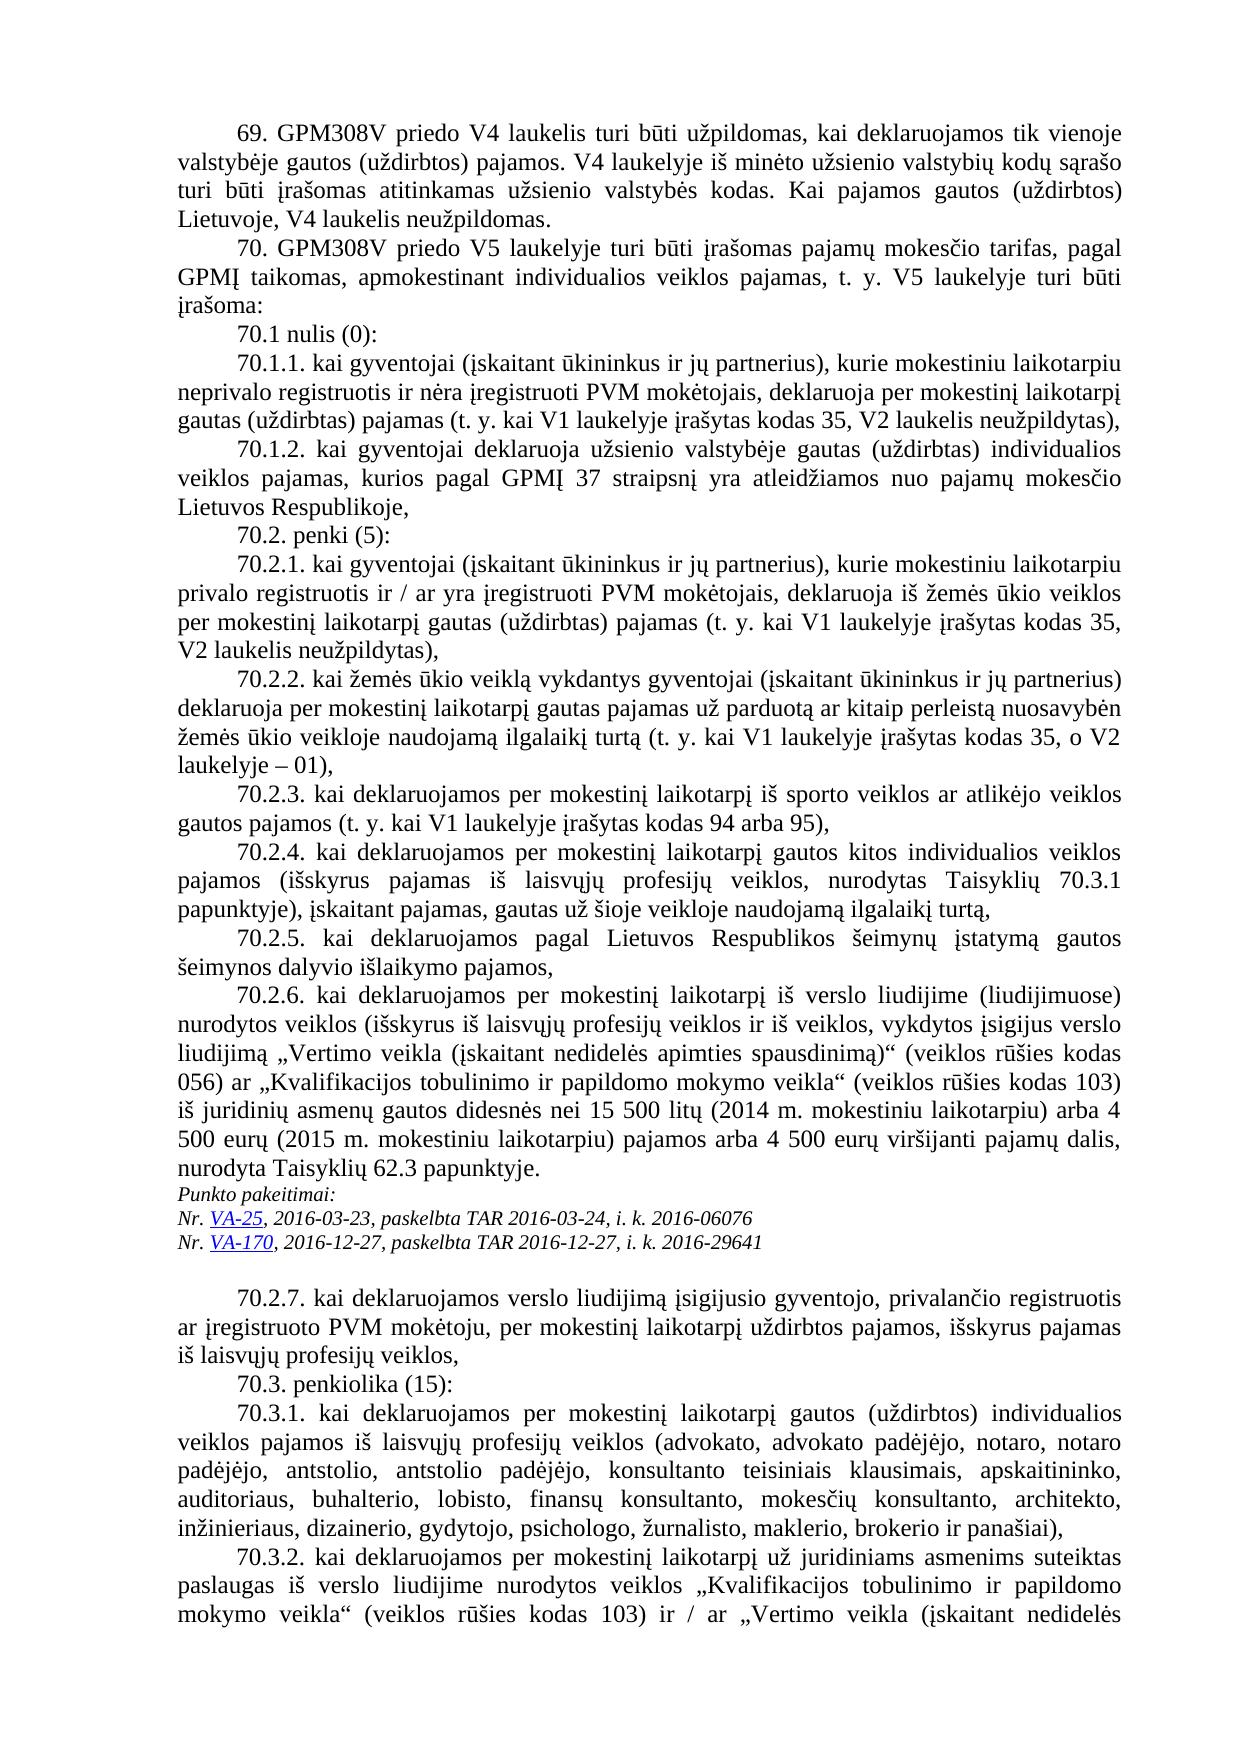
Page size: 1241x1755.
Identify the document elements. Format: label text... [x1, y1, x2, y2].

text 69. GPM308V priedo V4 laukelis turi būti užpildomas, kai deklaruojamos tik vienoje valstybėje gautos (uždirbtos) pajamos. V4 laukelyje iš minėto užsienio valstybių kodų sąrašo turi būti įrašomas atitinkamas užsienio valstybės kodas. Kai pajamos gautos (uždirbtos) Lietuvoje, V4 laukelis neužpildomas. [177, 118, 1122, 233]
text Punkto pakeitimai: [177, 1182, 1122, 1206]
text 70.1.2. kai gyventojai deklaruoja užsienio valstybėje gautas (uždirbtas) individualios veiklos pajamas, kurios pagal GPMĮ 37 straipsnį yra atleidžiamos nuo pajamų mokesčio Lietuvos Respublikoje, [177, 434, 1122, 521]
text 70.2.3. kai deklaruojamos per mokestinį laikotarpį iš sporto veiklos ar atlikėjo veiklos gautos pajamos (t. y. kai V1 laukelyje įrašytas kodas 94 arba 95), [177, 779, 1122, 837]
text 70.2.2. kai žemės ūkio veiklą vykdantys gyventojai (įskaitant ūkininkus ir jų partnerius) deklaruoja per mokestinį laikotarpį gautas pajamas už parduotą ar kitaip perleistą nuosavybėn žemės ūkio veikloje naudojamą ilgalaikį turtą (t. y. kai V1 laukelyje įrašytas kodas 35, o V2 laukelyje – 01), [177, 664, 1122, 779]
text 70.2.4. kai deklaruojamos per mokestinį laikotarpį gautos kitos individualios veiklos pajamos (išskyrus pajamas iš laisvųjų profesijų veiklos, nurodytas Taisyklių 70.3.1 papunktyje), įskaitant pajamas, gautas už šioje veikloje naudojamą ilgalaikį turtą, [177, 837, 1122, 923]
text Nr. VA-25, 2016-03-23, paskelbta TAR 2016-03-24, i. k. 2016-06076 [177, 1206, 1122, 1230]
text 70. GPM308V priedo V5 laukelyje turi būti įrašomas pajamų mokesčio tarifas, pagal GPMĮ taikomas, apmokestinant individualios veiklos pajamas, t. y. V5 laukelyje turi būti įrašoma: [177, 233, 1122, 319]
text 70.3.1. kai deklaruojamos per mokestinį laikotarpį gautos (uždirbtos) individualios veiklos pajamos iš laisvųjų profesijų veiklos (advokato, advokato padėjėjo, notaro, notaro padėjėjo, antstolio, antstolio padėjėjo, konsultanto teisiniais klausimais, apskaitininko, auditoriaus, buhalterio, lobisto, finansų konsultanto, mokesčių konsultanto, architekto, inžinieriaus, dizainerio, gydytojo, psichologo, žurnalisto, maklerio, brokerio ir panašiai), [177, 1398, 1122, 1542]
text 70.1 nulis (0): [177, 319, 1122, 348]
text Nr. VA-170, 2016-12-27, paskelbta TAR 2016-12-27, i. k. 2016-29641 [177, 1230, 1122, 1254]
text 70.3.2. kai deklaruojamos per mokestinį laikotarpį už juridiniams asmenims suteiktas paslaugas iš verslo liudijime nurodytos veiklos „Kvalifikacijos tobulinimo ir papildomo mokymo veikla“ (veiklos rūšies kodas 103) ir / ar „Vertimo veikla (įskaitant nedidelės [177, 1542, 1122, 1628]
text 70.2.6. kai deklaruojamos per mokestinį laikotarpį iš verslo liudijime (liudijimuose) nurodytos veiklos (išskyrus iš laisvųjų profesijų veiklos ir iš veiklos, vykdytos įsigijus verslo liudijimą „Vertimo veikla (įskaitant nedidelės apimties spausdinimą)“ (veiklos rūšies kodas 056) ar „Kvalifikacijos tobulinimo ir papildomo mokymo veikla“ (veiklos rūšies kodas 103) iš juridinių asmenų gautos didesnės nei 15 500 litų (2014 m. mokestiniu laikotarpiu) arba 4 500 eurų (2015 m. mokestiniu laikotarpiu) pajamos arba 4 500 eurų viršijanti pajamų dalis, nurodyta Taisyklių 62.3 papunktyje. [177, 981, 1122, 1182]
text 70.2.7. kai deklaruojamos verslo liudijimą įsigijusio gyventojo, privalančio registruotis ar įregistruoto PVM mokėtoju, per mokestinį laikotarpį uždirbtos pajamos, išskyrus pajamas iš laisvųjų profesijų veiklos, [177, 1283, 1122, 1369]
text 70.2. penki (5): [177, 521, 1122, 549]
text 70.2.5. kai deklaruojamos pagal Lietuvos Respublikos šeimynų įstatymą gautos šeimynos dalyvio išlaikymo pajamos, [177, 923, 1122, 981]
text 70.3. penkiolika (15): [177, 1369, 1194, 1398]
text 70.2.1. kai gyventojai (įskaitant ūkininkus ir jų partnerius), kurie mokestiniu laikotarpiu privalo registruotis ir / ar yra įregistruoti PVM mokėtojais, deklaruoja iš žemės ūkio veiklos per mokestinį laikotarpį gautas (uždirbtas) pajamas (t. y. kai V1 laukelyje įrašytas kodas 35, V2 laukelis neužpildytas), [177, 549, 1122, 664]
text 70.1.1. kai gyventojai (įskaitant ūkininkus ir jų partnerius), kurie mokestiniu laikotarpiu neprivalo registruotis ir nėra įregistruoti PVM mokėtojais, deklaruoja per mokestinį laikotarpį gautas (uždirbtas) pajamas (t. y. kai V1 laukelyje įrašytas kodas 35, V2 laukelis neužpildytas), [177, 348, 1122, 434]
